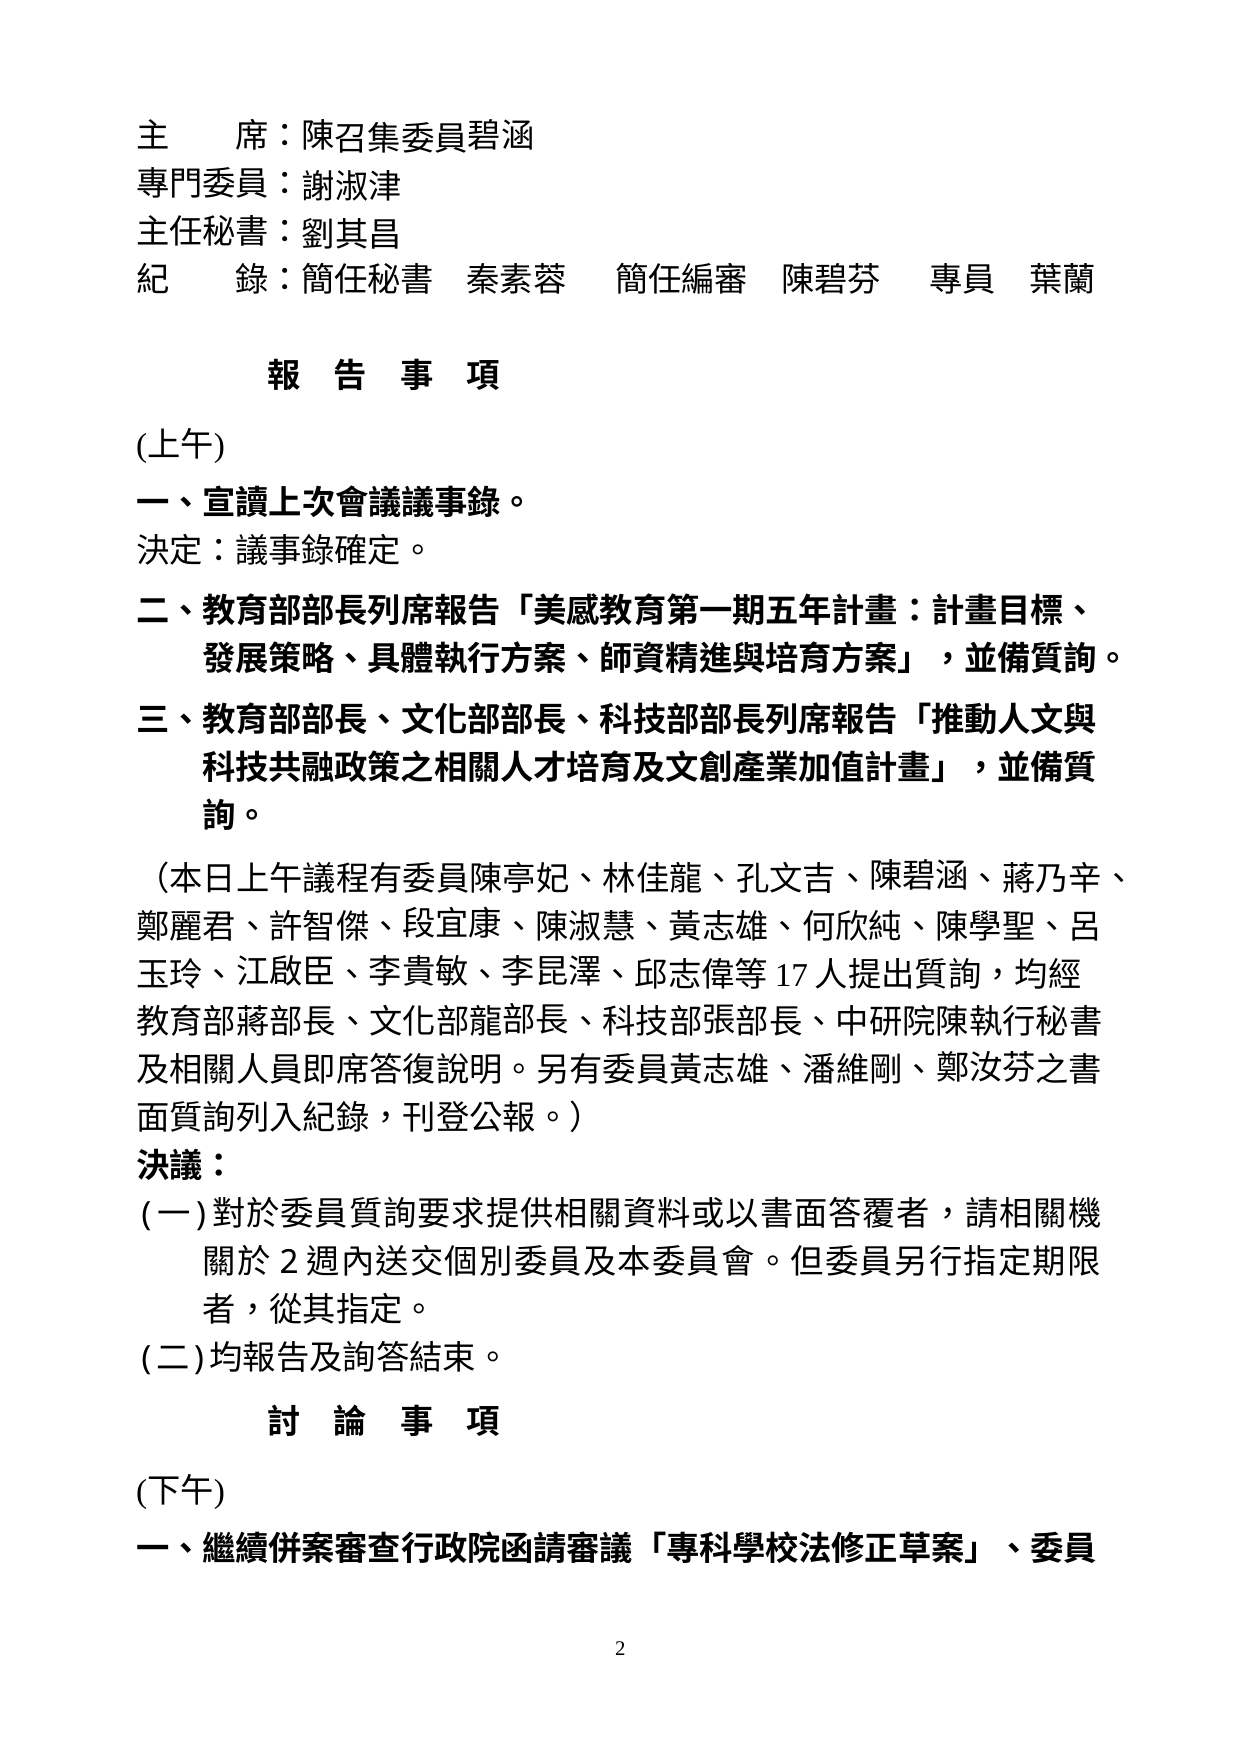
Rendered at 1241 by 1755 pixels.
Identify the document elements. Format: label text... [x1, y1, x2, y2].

text (上午) [136, 418, 1102, 466]
text (一)對於委員質詢要求提供相關資料或以書面答覆者，請相關機關於2週內送交個別委員及本委員會。但委員另行指定期限者，從其指定。 [136, 1187, 1102, 1331]
text 專門委員：謝淑津 [136, 160, 1102, 208]
text (二)均報告及詢答結束。 [136, 1331, 1102, 1379]
text 一、繼續併案審查行政院函請審議「專科學校法修正草案」、委員 [136, 1525, 1104, 1573]
text 三、教育部部長、文化部部長、科技部部長列席報告「推動人文與科技共融政策之相關人才培育及文創產業加值計畫」，並備質詢。 [136, 696, 1104, 839]
text （本日上午議程有委員陳亭妃、林佳龍、孔文吉、陳碧涵、蔣乃辛、鄭麗君、許智傑、段宜康、陳淑慧、黃志雄、何欣純、陳學聖、呂玉玲、江啟臣、李貴敏、李昆澤、邱志偉等17人提出質詢，均經教育部蔣部長、文化部龍部長、科技部張部長、中研院陳執行秘書及相關人員即席答復說明。另有委員黃志雄、潘維剛、鄭汝芬之書面質詢列入紀錄，刊登公報。） [136, 852, 1104, 1139]
text 主 席：陳召集委員碧涵 [136, 112, 1102, 160]
text 主任秘書：劉其昌 [136, 208, 1102, 256]
text 決定：議事錄確定。 [136, 527, 1104, 575]
text 報 告 事 項 [136, 352, 1102, 400]
text 討 論 事 項 [136, 1398, 1102, 1446]
text 一、宣讀上次會議議事錄。 [136, 479, 1104, 527]
text (下午) [136, 1464, 1102, 1512]
text 二、教育部部長列席報告「美感教育第一期五年計畫：計畫目標、發展策略、具體執行方案、師資精進與培育方案」，並備質詢。 [136, 587, 1104, 683]
text 紀 錄：簡任秘書 秦素蓉 簡任編審 陳碧芬 專員 葉蘭 [136, 256, 1102, 304]
text 決議： [136, 1139, 1102, 1187]
